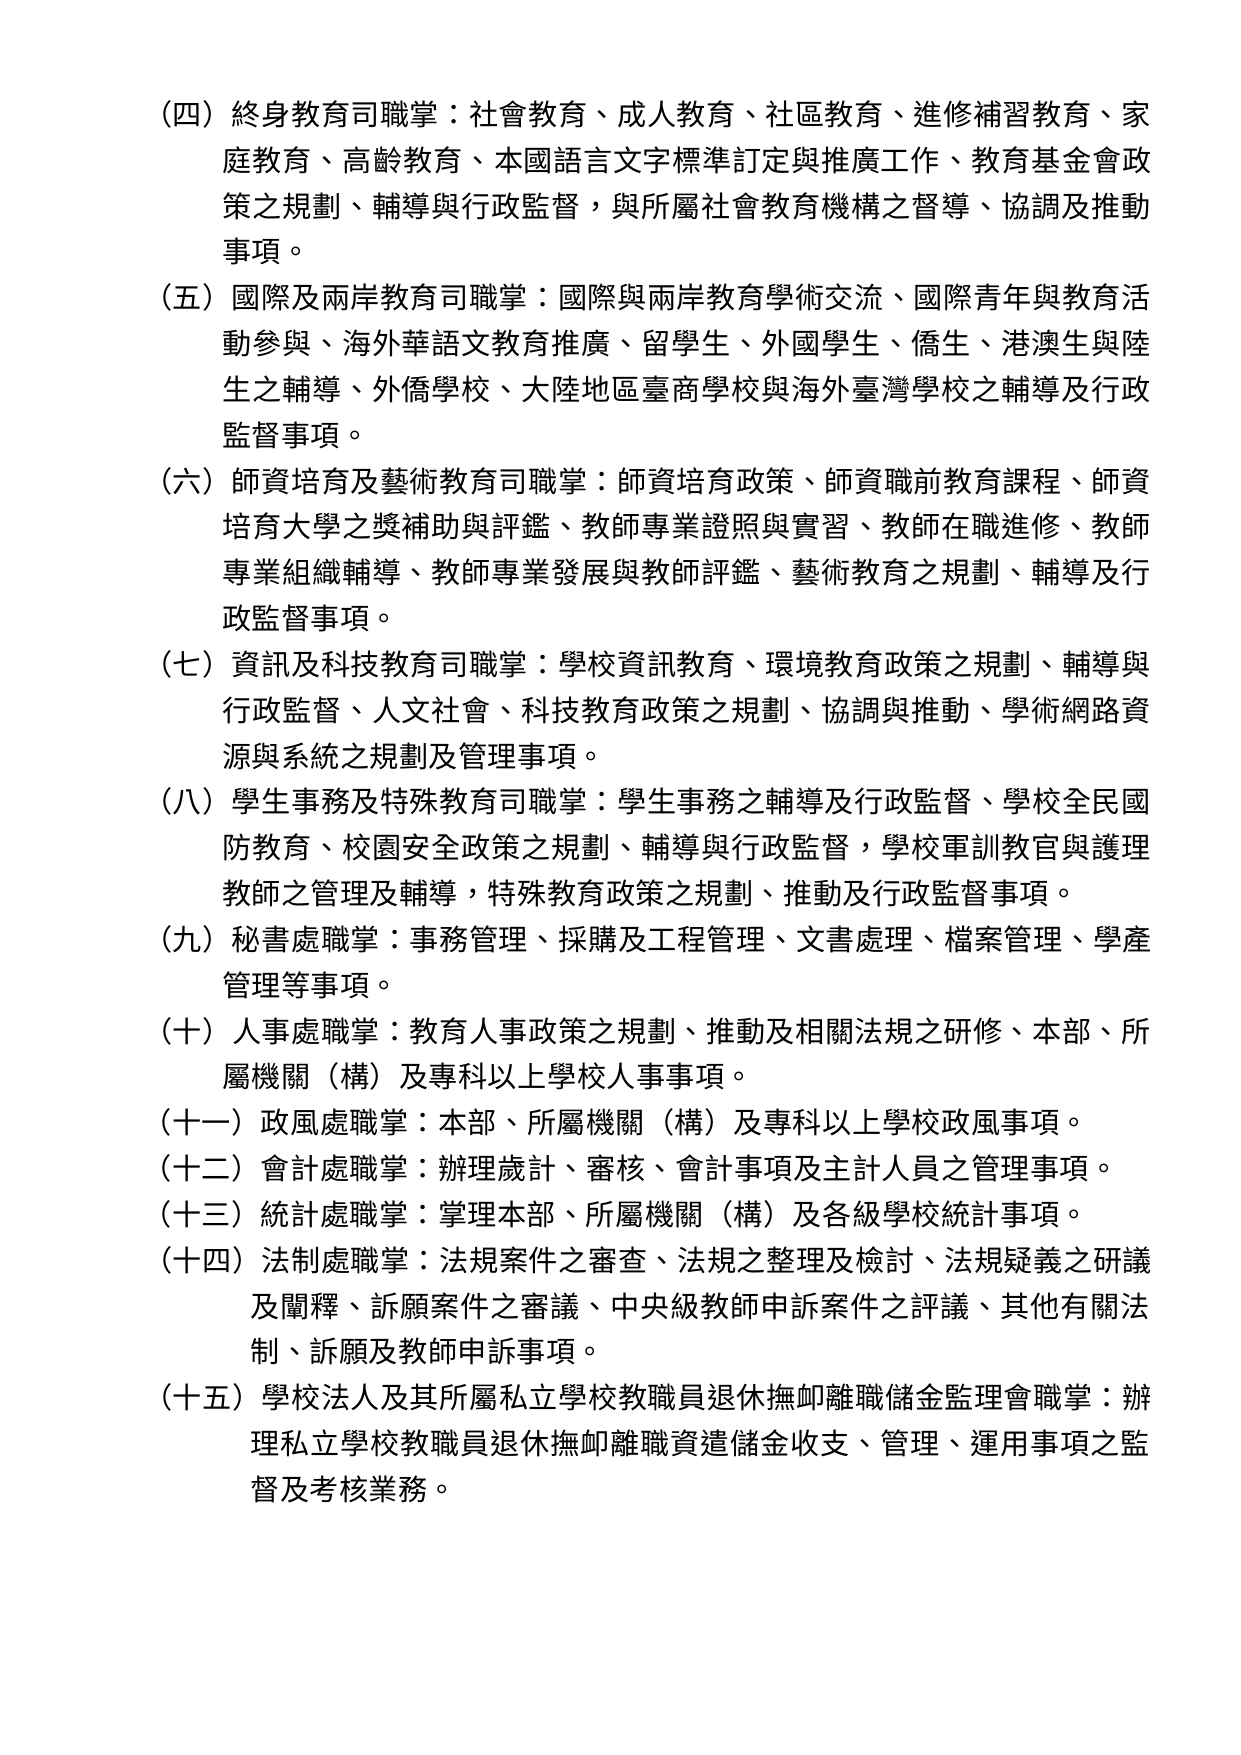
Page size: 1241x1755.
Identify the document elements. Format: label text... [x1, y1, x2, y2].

text （十一）政風處職掌：本部、所屬機關（構）及專科以上學校政風事項。 [89, 1097, 1152, 1143]
text （十三）統計處職掌：掌理本部、所屬機關（構）及各級學校統計事項。 [89, 1189, 1152, 1234]
text （六）師資培育及藝術教育司職掌：師資培育政策、師資職前教育課程、師資培育大學之獎補助與評鑑、教師專業證照與實習、教師在職進修、教師專業組織輔導、教師專業發展與教師評鑑、藝術教育之規劃、輔導及行政監督事項。 [89, 455, 1152, 639]
text （十二）會計處職掌：辦理歲計、審核、會計事項及主計人員之管理事項。 [89, 1143, 1152, 1189]
text （七）資訊及科技教育司職掌：學校資訊教育、環境教育政策之規劃、輔導與行政監督、人文社會、科技教育政策之規劃、協調與推動、學術網路資源與系統之規劃及管理事項。 [89, 639, 1152, 776]
text （十四）法制處職掌：法規案件之審查、法規之整理及檢討、法規疑義之研議及闡釋、訴願案件之審議、中央級教師申訴案件之評議、其他有關法制、訴願及教師申訴事項。 [89, 1234, 1152, 1372]
text （十）人事處職掌：教育人事政策之規劃、推動及相關法規之研修、本部、所屬機關（構）及專科以上學校人事事項。 [89, 1005, 1152, 1097]
text （十五）學校法人及其所屬私立學校教職員退休撫卹離職儲金監理會職掌：辦理私立學校教職員退休撫卹離職資遣儲金收支、管理、運用事項之監督及考核業務。 [89, 1372, 1152, 1509]
text （五）國際及兩岸教育司職掌：國際與兩岸教育學術交流、國際青年與教育活動參與、海外華語文教育推廣、留學生、外國學生、僑生、港澳生與陸生之輔導、外僑學校、大陸地區臺商學校與海外臺灣學校之輔導及行政監督事項。 [89, 272, 1152, 455]
text （八）學生事務及特殊教育司職掌：學生事務之輔導及行政監督、學校全民國防教育、校園安全政策之規劃、輔導與行政監督，學校軍訓教官與護理教師之管理及輔導，特殊教育政策之規劃、推動及行政監督事項。 [89, 776, 1152, 914]
text （四）終身教育司職掌：社會教育、成人教育、社區教育、進修補習教育、家庭教育、高齡教育、本國語言文字標準訂定與推廣工作、教育基金會政策之規劃、輔導與行政監督，與所屬社會教育機構之督導、協調及推動事項。 [89, 89, 1152, 272]
text （九）秘書處職掌：事務管理、採購及工程管理、文書處理、檔案管理、學產管理等事項。 [89, 914, 1152, 1005]
